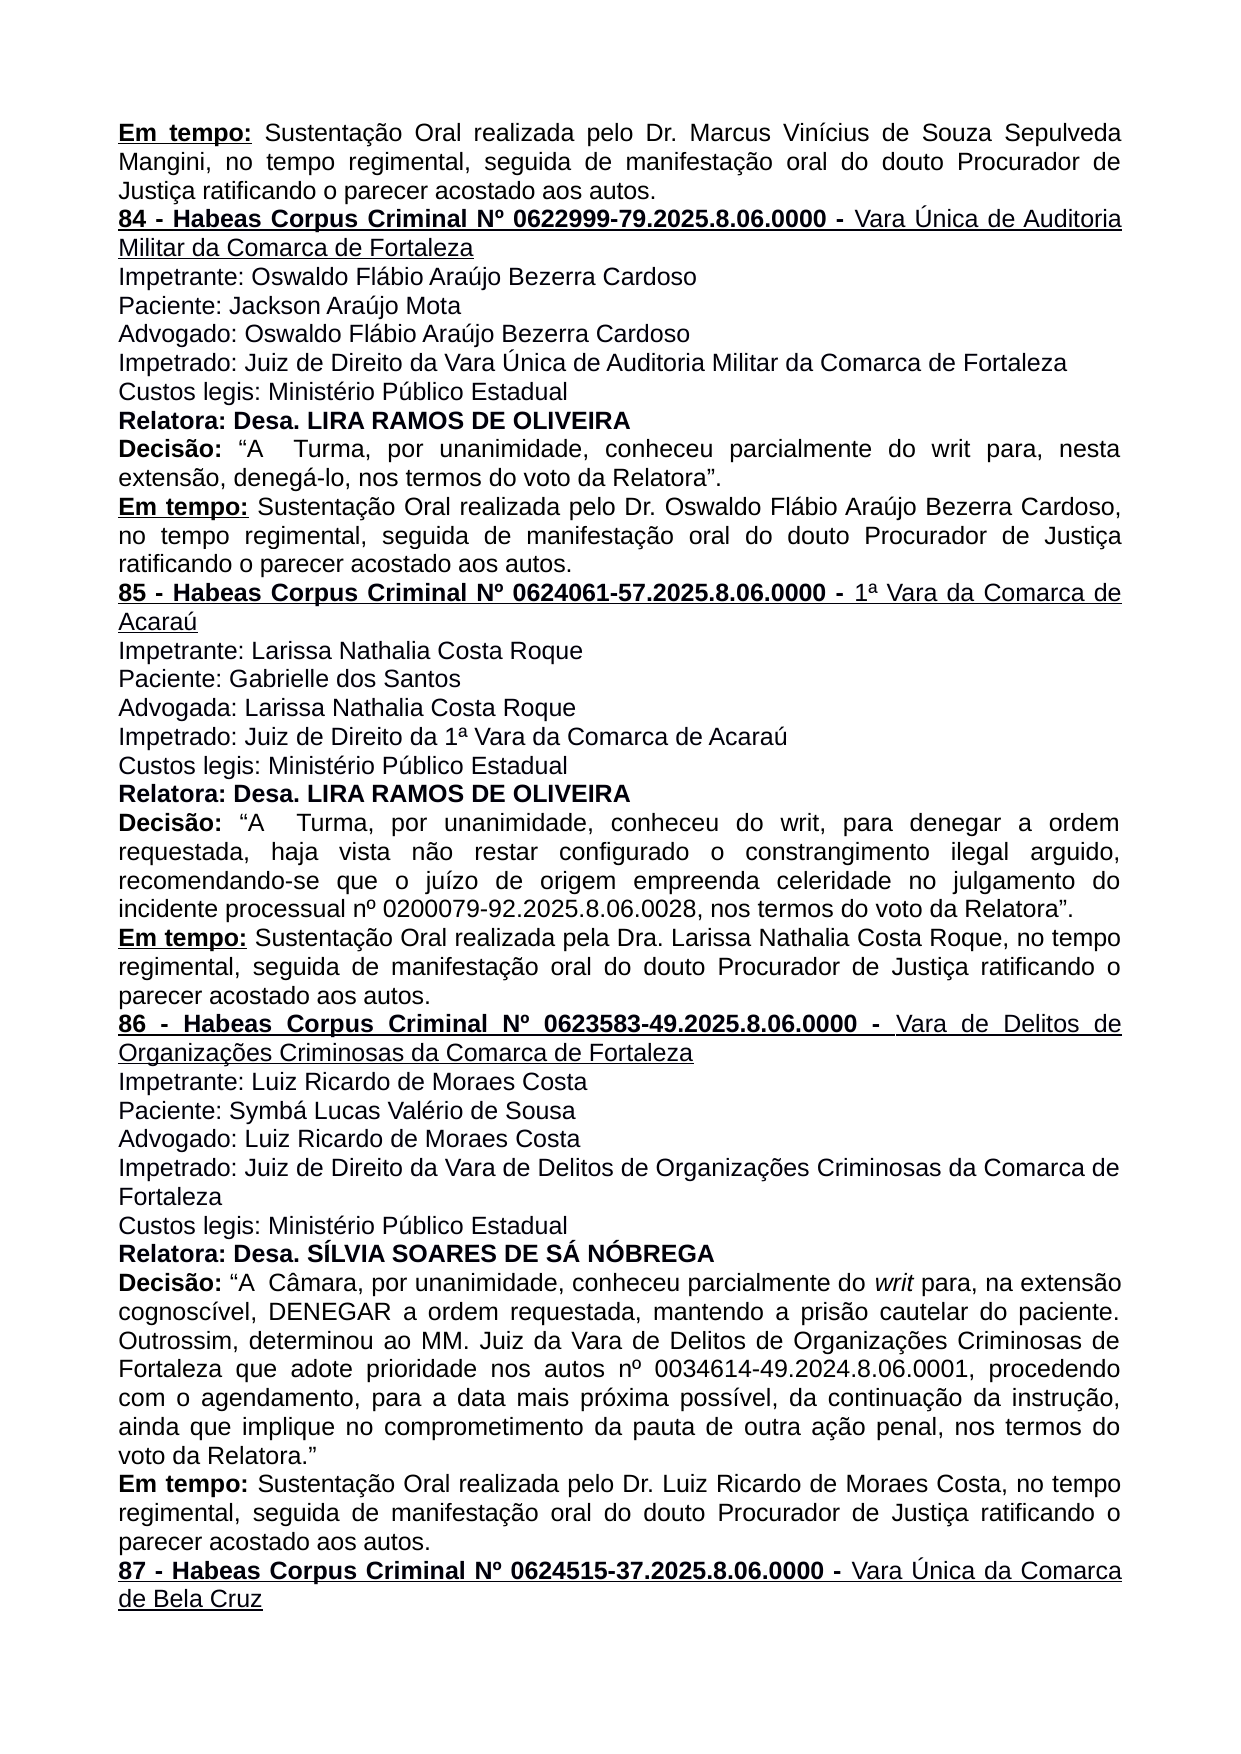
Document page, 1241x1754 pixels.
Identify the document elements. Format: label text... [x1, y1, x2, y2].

text Em tempo: Sustentação Oral realizada pelo Dr. Luiz Ricardo de Moraes Costa, no tempo regimental, seguida de manifestação oral do douto Procurador de Justiça ratificando o parecer acostado aos autos. [118, 1469, 1122, 1556]
text Decisão: “A Turma, por unanimidade, conheceu do writ, para denegar a ordem requestada, haja vista não restar configurado o constrangimento ilegal arguido, recomendando-se que o juízo de origem empreenda celeridade no julgamento do incidente processual nº 0200079-92.2025.8.06.0028, nos termos do voto da Relatora”. [118, 808, 1122, 923]
text Decisão: “A Câmara, por unanimidade, conheceu parcialmente do writ para, na extensão cognoscível, DENEGAR a ordem requestada, mantendo a prisão cautelar do paciente. Outrossim, determinou ao MM. Juiz da Vara de Delitos de Organizações Criminosas de Fortaleza que adote prioridade nos autos nº 0034614-49.2024.8.06.0001, procedendo com o agendamento, para a data mais próxima possível, da continuação da instrução, ainda que implique no comprometimento da pauta de outra ação penal, nos termos do voto da Relatora.” [118, 1268, 1122, 1469]
text 85 - Habeas Corpus Criminal Nº 0624061-57.2025.8.06.0000 - 1ª Vara da Comarca de [118, 578, 1122, 603]
text 87 - Habeas Corpus Criminal Nº 0624515-37.2025.8.06.0000 - Vara Única da Comarca [118, 1556, 1122, 1581]
text Em tempo: Sustentação Oral realizada pela Dra. Larissa Nathalia Costa Roque, no tempo regimental, seguida de manifestação oral do douto Procurador de Justiça ratificando o parecer acostado aos autos. [118, 923, 1122, 1009]
text Decisão: “A Turma, por unanimidade, conheceu parcialmente do writ para, nesta extensão, denegá-lo, nos termos do voto da Relatora”. [118, 434, 1122, 492]
text Militar da Comarca de Fortaleza [118, 231, 1122, 262]
text 86 - Habeas Corpus Criminal Nº 0623583-49.2025.8.06.0000 - Vara de Delitos de [118, 1009, 1122, 1034]
text Impetrado: Juiz de Direito da 1ª Vara da Comarca de Acaraú [118, 722, 1122, 751]
text Impetrado: Juiz de Direito da Vara de Delitos de Organizações Criminosas da Comarca de Fortaleza [118, 1153, 1122, 1211]
text Impetrante: Oswaldo Flábio Araújo Bezerra Cardoso [118, 262, 1122, 291]
text Paciente: Jackson Araújo Mota [118, 291, 1122, 319]
text Advogado: Oswaldo Flábio Araújo Bezerra Cardoso [118, 319, 1122, 348]
text Impetrante: Larissa Nathalia Costa Roque [118, 636, 1122, 664]
text Custos legis: Ministério Público Estadual [118, 1211, 1122, 1239]
text Advogada: Larissa Nathalia Costa Roque [118, 693, 1122, 722]
text Paciente: Symbá Lucas Valério de Sousa [118, 1096, 1122, 1124]
text Impetrado: Juiz de Direito da Vara Única de Auditoria Militar da Comarca de Fortaleza [118, 348, 1122, 377]
text Em tempo: Sustentação Oral realizada pelo Dr. Marcus Vinícius de Souza Sepulveda Mangini, no tempo regimental, seguida de manifestação oral do douto Procurador de Justiça ratificando o parecer acostado aos autos. [118, 118, 1122, 204]
text Relatora: Desa. SÍLVIA SOARES DE SÁ NÓBREGA [118, 1239, 1122, 1268]
text 84 - Habeas Corpus Criminal Nº 0622999-79.2025.8.06.0000 - Vara Única de Auditoria [118, 204, 1122, 229]
text Relatora: Desa. LIRA RAMOS DE OLIVEIRA [118, 406, 1122, 434]
text Custos legis: Ministério Público Estadual [118, 751, 1122, 779]
text Relatora: Desa. LIRA RAMOS DE OLIVEIRA [118, 779, 1122, 808]
text Acaraú [118, 604, 1122, 636]
text Paciente: Gabrielle dos Santos [118, 664, 1122, 693]
text Custos legis: Ministério Público Estadual [118, 377, 1122, 406]
text de Bela Cruz [118, 1582, 1122, 1613]
text Em tempo: Sustentação Oral realizada pelo Dr. Oswaldo Flábio Araújo Bezerra Cardoso, no tempo regimental, seguida de manifestação oral do douto Procurador de Justiça ratificando o parecer acostado aos autos. [118, 492, 1122, 578]
text Organizações Criminosas da Comarca de Fortaleza [118, 1035, 1122, 1067]
text Impetrante: Luiz Ricardo de Moraes Costa [118, 1067, 1122, 1096]
text Advogado: Luiz Ricardo de Moraes Costa [118, 1124, 1122, 1153]
